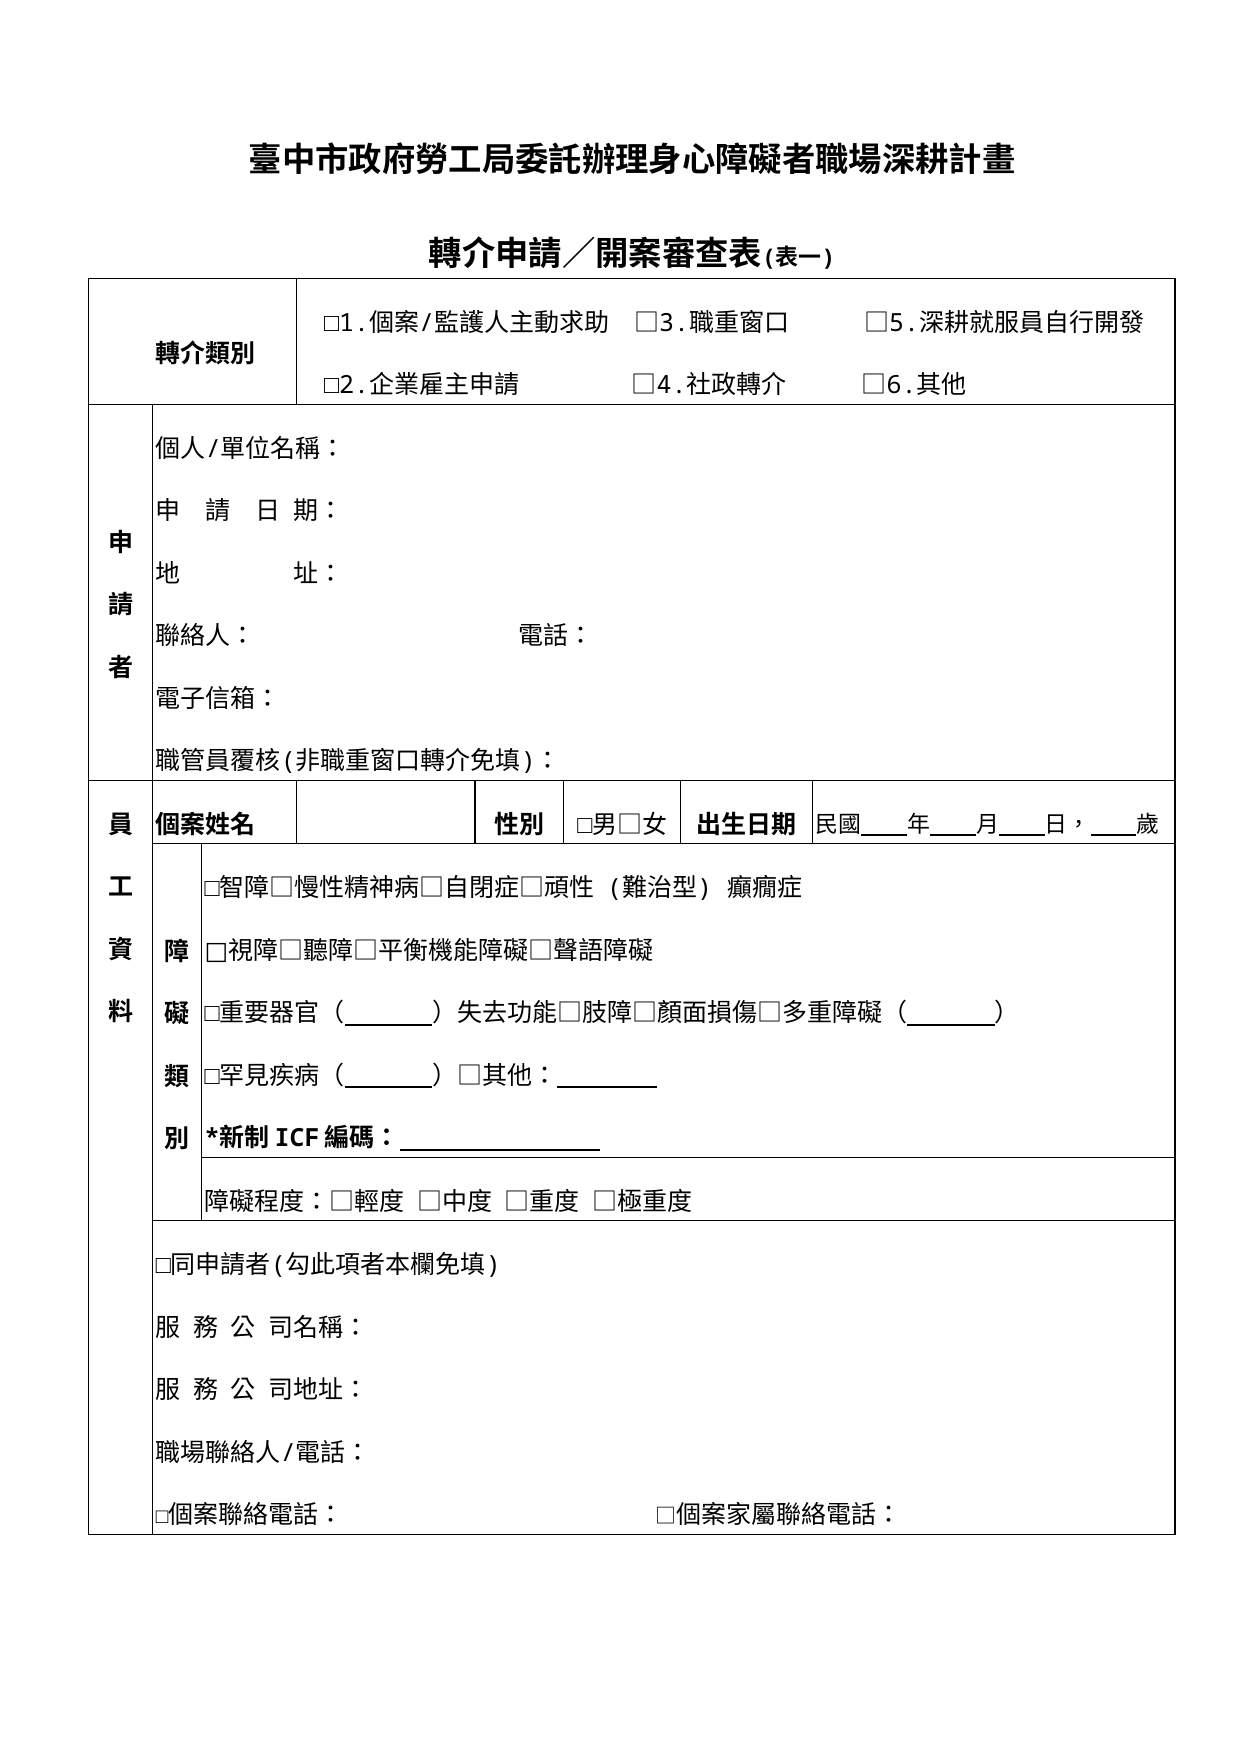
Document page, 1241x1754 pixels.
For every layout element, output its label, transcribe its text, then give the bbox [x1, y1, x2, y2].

table_cell □1.個案/監護人主動求助 □3.職重窗口 □5.深耕就服員自行開發 □2.企業雇主申請 □4.社政轉介 □6.其他 [297, 279, 1174, 404]
table_cell 障礙程度：□輕度 □中度 □重度 □極重度 [202, 1158, 1174, 1220]
table_cell 轉介類別 [89, 279, 296, 404]
table_cell 個人/單位名稱： 申 請 日 期： 地 址： 聯絡人： 電話： 電子信箱： 職管員覆核(非職重窗口轉介免填)： [153, 405, 1174, 780]
table_cell 性別 [476, 781, 563, 843]
table_cell □同申請者(勾此項者本欄免填) 服 務 公 司名稱： 服 務 公 司地址： 職場聯絡人/電話： □個案聯絡電話： □個案家屬聯絡電話： [153, 1221, 1174, 1534]
table_cell 個案姓名 [153, 781, 296, 843]
table_cell □男□女 [564, 781, 680, 843]
table_cell 申 請 者 [89, 405, 152, 780]
table_header 臺中市政府勞工局委託辦理身心障礙者職場深耕計畫 轉介申請／開案審查表(表一) [89, 90, 1175, 278]
table_cell 員 工 資 料 [89, 781, 152, 1534]
table_cell 出生日期 [681, 781, 812, 843]
table_cell 民國 年 月 日， 歲 [813, 781, 1174, 843]
table_cell 障礙類別 [153, 844, 201, 1220]
table_cell [297, 781, 474, 843]
table_cell □智障□慢性精神病□自閉症□頑性 (難治型) 癲癇症 □視障□聽障□平衡機能障礙□聲語障礙 □重要器官（ ）失去功能□肢障□顏面損傷□多重障礙（ ） □罕見疾病（ ）□其他： *新制ICF編碼： [202, 844, 1174, 1157]
